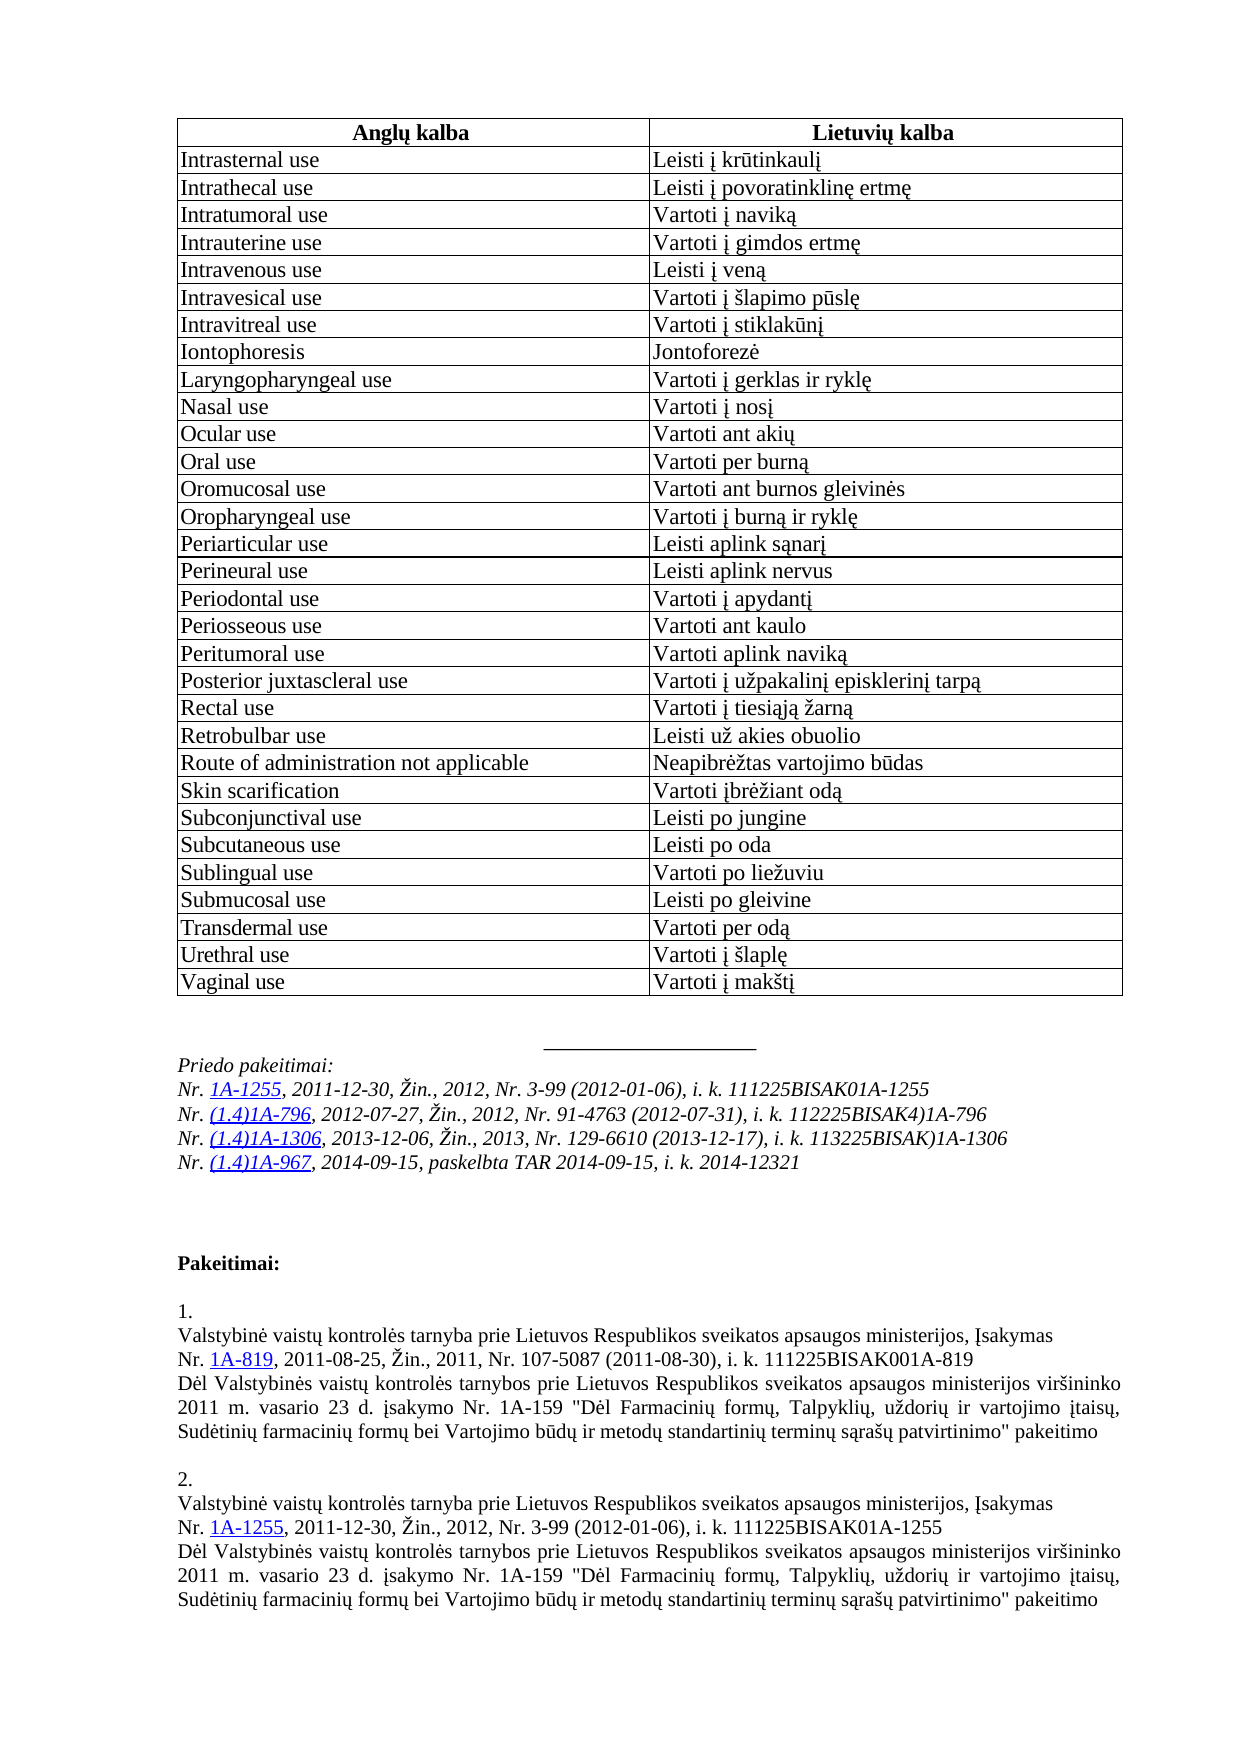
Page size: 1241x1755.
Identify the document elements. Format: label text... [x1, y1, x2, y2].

table_cell Jontoforezė [650, 338, 1122, 365]
table_cell Vartoti ant burnos gleivinės [650, 475, 1122, 502]
table_cell Subconjunctival use [178, 804, 649, 830]
table_cell Oropharyngeal use [178, 503, 649, 529]
table_cell Vaginal use [178, 969, 649, 995]
text _________________ [177, 1024, 1122, 1053]
table_cell Vartoti į apydantį [650, 585, 1122, 611]
table_cell Vartoti įbrėžiant odą [650, 777, 1122, 803]
table_cell Leisti po jungine [650, 804, 1122, 830]
table_cell Intravitreal use [178, 311, 649, 337]
table_cell Nasal use [178, 393, 649, 419]
text Nr. 1A-1255, 2011-12-30, Žin., 2012, Nr. 3-99 (2012-01-06), i. k. 111225BISAK01A-1255 [177, 1077, 1122, 1101]
table_cell Route of administration not applicable [178, 749, 649, 776]
table_cell Posterior juxtascleral use [178, 667, 649, 693]
text Dėl Valstybinės vaistų kontrolės tarnybos prie Lietuvos Respublikos sveikatos apsaugos ministerijos viršininko 2011 m. vasario 23 d. įsakymo Nr. 1A-159 "Dėl Farmacinių formų, Talpyklių, uždorių ir vartojimo įtaisų, Sudėtinių farmacinių formų bei Vartojimo būdų ir metodų standartinių terminų sąrašų patvirtinimo" pakeitimo [177, 1371, 1122, 1443]
table_cell Vartoti į nosį [650, 393, 1122, 419]
text Priedo pakeitimai: [177, 1053, 1122, 1077]
table_cell Vartoti ant kaulo [650, 612, 1122, 639]
table_cell Vartoti į makštį [650, 969, 1122, 995]
table_cell Leisti aplink sąnarį [650, 530, 1122, 556]
text Dėl Valstybinės vaistų kontrolės tarnybos prie Lietuvos Respublikos sveikatos apsaugos ministerijos viršininko 2011 m. vasario 23 d. įsakymo Nr. 1A-159 "Dėl Farmacinių formų, Talpyklių, uždorių ir vartojimo įtaisų, Sudėtinių farmacinių formų bei Vartojimo būdų ir metodų standartinių terminų sąrašų patvirtinimo" pakeitimo [177, 1539, 1122, 1611]
table_header Anglų kalba [178, 119, 649, 146]
table_cell Urethral use [178, 941, 649, 967]
table_cell Intravesical use [178, 284, 649, 310]
table_cell Vartoti į gerklas ir ryklę [650, 366, 1122, 392]
table_cell Vartoti į gimdos ertmę [650, 229, 1122, 255]
table_cell Vartoti į užpakalinį episklerinį tarpą [650, 667, 1122, 693]
table_cell Intrathecal use [178, 174, 649, 200]
table_cell Vartoti į naviką [650, 201, 1122, 228]
text Nr. (1.4)1A-1306, 2013-12-06, Žin., 2013, Nr. 129-6610 (2013-12-17), i. k. 113225BISAK)1A-1306 [177, 1126, 1122, 1149]
table_cell Vartoti aplink naviką [650, 640, 1122, 666]
text Valstybinė vaistų kontrolės tarnyba prie Lietuvos Respublikos sveikatos apsaugos ministerijos, Įsakymas [177, 1323, 1122, 1347]
table_cell Vartoti per burną [650, 448, 1122, 474]
table_cell Skin scarification [178, 777, 649, 803]
table_cell Vartoti po liežuviu [650, 859, 1122, 885]
table_cell Intrasternal use [178, 147, 649, 173]
text Nr. 1A-819, 2011-08-25, Žin., 2011, Nr. 107-5087 (2011-08-30), i. k. 111225BISAK001A-819 [177, 1347, 1122, 1371]
table_header Lietuvių kalba [650, 119, 1122, 146]
table_cell Leisti į povoratinklinę ertmę [650, 174, 1122, 200]
table_cell Leisti į veną [650, 256, 1122, 282]
text Pakeitimai: [177, 1251, 1122, 1274]
table_cell Vartoti ant akių [650, 421, 1122, 447]
table_cell Intratumoral use [178, 201, 649, 228]
table_cell Perineural use [178, 558, 649, 584]
table_cell Vartoti per odą [650, 914, 1122, 940]
table_cell Ocular use [178, 421, 649, 447]
table_cell Submucosal use [178, 886, 649, 913]
table_cell Iontophoresis [178, 338, 649, 365]
table_cell Subcutaneous use [178, 831, 649, 858]
table_cell Vartoti į tiesiąją žarną [650, 695, 1122, 721]
table_cell Transdermal use [178, 914, 649, 940]
text Nr. (1.4)1A-967, 2014-09-15, paskelbta TAR 2014-09-15, i. k. 2014-12321 [177, 1149, 1122, 1174]
table_cell Leisti aplink nervus [650, 558, 1122, 584]
text Nr. 1A-1255, 2011-12-30, Žin., 2012, Nr. 3-99 (2012-01-06), i. k. 111225BISAK01A-1255 [177, 1515, 1122, 1539]
table_cell Vartoti į šlaplę [650, 941, 1122, 967]
table_cell Leisti po oda [650, 831, 1122, 858]
text 1. [177, 1299, 1122, 1323]
table_cell Periodontal use [178, 585, 649, 611]
table_cell Periarticular use [178, 530, 649, 556]
table_cell Oral use [178, 448, 649, 474]
table_cell Leisti po gleivine [650, 886, 1122, 913]
table_cell Periosseous use [178, 612, 649, 639]
table_cell Leisti į krūtinkaulį [650, 147, 1122, 173]
table_cell Leisti už akies obuolio [650, 722, 1122, 748]
table_cell Intravenous use [178, 256, 649, 282]
table_cell Neapibrėžtas vartojimo būdas [650, 749, 1122, 776]
table_cell Vartoti į šlapimo pūslę [650, 284, 1122, 310]
text Valstybinė vaistų kontrolės tarnyba prie Lietuvos Respublikos sveikatos apsaugos ministerijos, Įsakymas [177, 1491, 1122, 1515]
table_cell Laryngopharyngeal use [178, 366, 649, 392]
table_cell Vartoti į burną ir ryklę [650, 503, 1122, 529]
table_cell Peritumoral use [178, 640, 649, 666]
table_cell Oromucosal use [178, 475, 649, 502]
table_cell Vartoti į stiklakūnį [650, 311, 1122, 337]
text 2. [177, 1467, 1122, 1491]
table_cell Rectal use [178, 695, 649, 721]
text Nr. (1.4)1A-796, 2012-07-27, Žin., 2012, Nr. 91-4763 (2012-07-31), i. k. 112225BISAK4)1A-796 [177, 1101, 1122, 1126]
table_cell Intrauterine use [178, 229, 649, 255]
table_cell Retrobulbar use [178, 722, 649, 748]
table_cell Sublingual use [178, 859, 649, 885]
